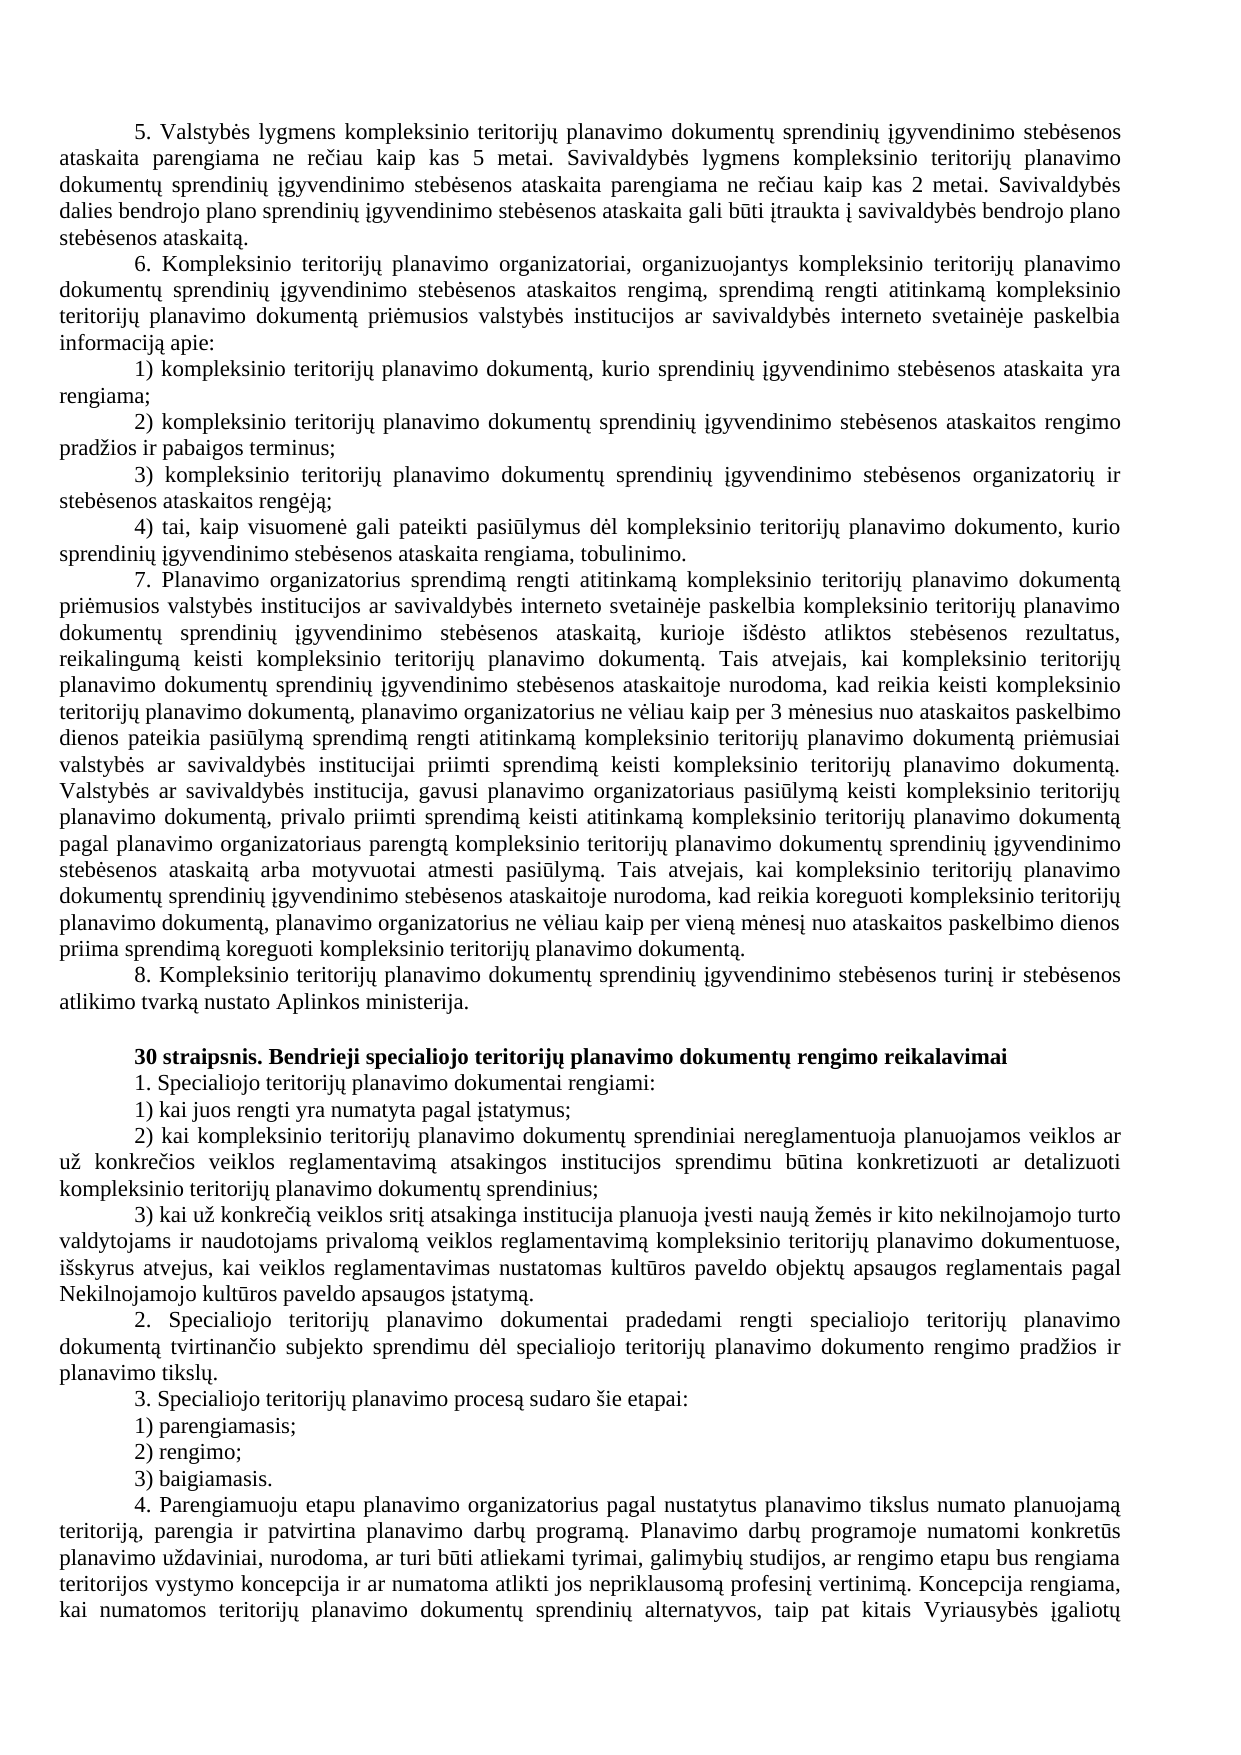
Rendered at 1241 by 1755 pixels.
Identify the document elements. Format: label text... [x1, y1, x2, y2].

text 4. Parengiamuoju etapu planavimo organizatorius pagal nustatytus planavimo tikslus numato planuojamą teritoriją, parengia ir patvirtina planavimo darbų programą. Planavimo darbų programoje numatomi konkretūs planavimo uždaviniai, nurodoma, ar turi būti atliekami tyrimai, galimybių studijos, ar rengimo etapu bus rengiama teritorijos vystymo koncepcija ir ar numatoma atlikti jos nepriklausomą profesinį vertinimą. Koncepcija rengiama, kai numatomos teritorijų planavimo dokumentų sprendinių alternatyvos, taip pat kitais Vyriausybės įgaliotų [59, 1491, 1122, 1623]
text 2) kompleksinio teritorijų planavimo dokumentų sprendinių įgyvendinimo stebėsenos ataskaitos rengimo pradžios ir pabaigos terminus; [59, 408, 1122, 461]
text 1. Specialiojo teritorijų planavimo dokumentai rengiami: [59, 1069, 1122, 1096]
text 3) kompleksinio teritorijų planavimo dokumentų sprendinių įgyvendinimo stebėsenos organizatorių ir stebėsenos ataskaitos rengėją; [59, 461, 1122, 513]
text 1) kompleksinio teritorijų planavimo dokumentą, kurio sprendinių įgyvendinimo stebėsenos ataskaita yra rengiama; [59, 355, 1122, 408]
text 8. Kompleksinio teritorijų planavimo dokumentų sprendinių įgyvendinimo stebėsenos turinį ir stebėsenos atlikimo tvarką nustato Aplinkos ministerija. [59, 961, 1122, 1014]
text 4) tai, kaip visuomenė gali pateikti pasiūlymus dėl kompleksinio teritorijų planavimo dokumento, kurio sprendinių įgyvendinimo stebėsenos ataskaita rengiama, tobulinimo. [59, 513, 1122, 566]
text 3) baigiamasis. [59, 1464, 1122, 1491]
text 1) parengiamasis; [59, 1412, 1122, 1438]
text 7. Planavimo organizatorius sprendimą rengti atitinkamą kompleksinio teritorijų planavimo dokumentą priėmusios valstybės institucijos ar savivaldybės interneto svetainėje paskelbia kompleksinio teritorijų planavimo dokumentų sprendinių įgyvendinimo stebėsenos ataskaitą, kurioje išdėsto atliktos stebėsenos rezultatus, reikalingumą keisti kompleksinio teritorijų planavimo dokumentą. Tais atvejais, kai kompleksinio teritorijų planavimo dokumentų sprendinių įgyvendinimo stebėsenos ataskaitoje nurodoma, kad reikia keisti kompleksinio teritorijų planavimo dokumentą, planavimo organizatorius ne vėliau kaip per 3 mėnesius nuo ataskaitos paskelbimo dienos pateikia pasiūlymą sprendimą rengti atitinkamą kompleksinio teritorijų planavimo dokumentą priėmusiai valstybės ar savivaldybės institucijai priimti sprendimą keisti kompleksinio teritorijų planavimo dokumentą. Valstybės ar savivaldybės institucija, gavusi planavimo organizatoriaus pasiūlymą keisti kompleksinio teritorijų planavimo dokumentą, privalo priimti sprendimą keisti atitinkamą kompleksinio teritorijų planavimo dokumentą pagal planavimo organizatoriaus parengtą kompleksinio teritorijų planavimo dokumentų sprendinių įgyvendinimo stebėsenos ataskaitą arba motyvuotai atmesti pasiūlymą. Tais atvejais, kai kompleksinio teritorijų planavimo dokumentų sprendinių įgyvendinimo stebėsenos ataskaitoje nurodoma, kad reikia koreguoti kompleksinio teritorijų planavimo dokumentą, planavimo organizatorius ne vėliau kaip per vieną mėnesį nuo ataskaitos paskelbimo dienos priima sprendimą koreguoti kompleksinio teritorijų planavimo dokumentą. [59, 566, 1122, 961]
text 2) rengimo; [59, 1438, 1122, 1464]
text 5. Valstybės lygmens kompleksinio teritorijų planavimo dokumentų sprendinių įgyvendinimo stebėsenos ataskaita parengiama ne rečiau kaip kas 5 metai. Savivaldybės lygmens kompleksinio teritorijų planavimo dokumentų sprendinių įgyvendinimo stebėsenos ataskaita parengiama ne rečiau kaip kas 2 metai. Savivaldybės dalies bendrojo plano sprendinių įgyvendinimo stebėsenos ataskaita gali būti įtraukta į savivaldybės bendrojo plano stebėsenos ataskaitą. [59, 118, 1122, 250]
text 1) kai juos rengti yra numatyta pagal įstatymus; [59, 1096, 1122, 1122]
text 2. Specialiojo teritorijų planavimo dokumentai pradedami rengti specialiojo teritorijų planavimo dokumentą tvirtinančio subjekto sprendimu dėl specialiojo teritorijų planavimo dokumento rengimo pradžios ir planavimo tikslų. [59, 1306, 1122, 1386]
text 3. Specialiojo teritorijų planavimo procesą sudaro šie etapai: [59, 1386, 1122, 1412]
text 3) kai už konkrečią veiklos sritį atsakinga institucija planuoja įvesti naują žemės ir kito nekilnojamojo turto valdytojams ir naudotojams privalomą veiklos reglamentavimą kompleksinio teritorijų planavimo dokumentuose, išskyrus atvejus, kai veiklos reglamentavimas nustatomas kultūros paveldo objektų apsaugos reglamentais pagal Nekilnojamojo kultūros paveldo apsaugos įstatymą. [59, 1201, 1122, 1306]
text 6. Kompleksinio teritorijų planavimo organizatoriai, organizuojantys kompleksinio teritorijų planavimo dokumentų sprendinių įgyvendinimo stebėsenos ataskaitos rengimą, sprendimą rengti atitinkamą kompleksinio teritorijų planavimo dokumentą priėmusios valstybės institucijos ar savivaldybės interneto svetainėje paskelbia informaciją apie: [59, 250, 1122, 355]
text 2) kai kompleksinio teritorijų planavimo dokumentų sprendiniai nereglamentuoja planuojamos veiklos ar už konkrečios veiklos reglamentavimą atsakingos institucijos sprendimu būtina konkretizuoti ar detalizuoti kompleksinio teritorijų planavimo dokumentų sprendinius; [59, 1122, 1122, 1201]
text 30 straipsnis. Bendrieji specialiojo teritorijų planavimo dokumentų rengimo reikalavimai [134, 1043, 1122, 1069]
